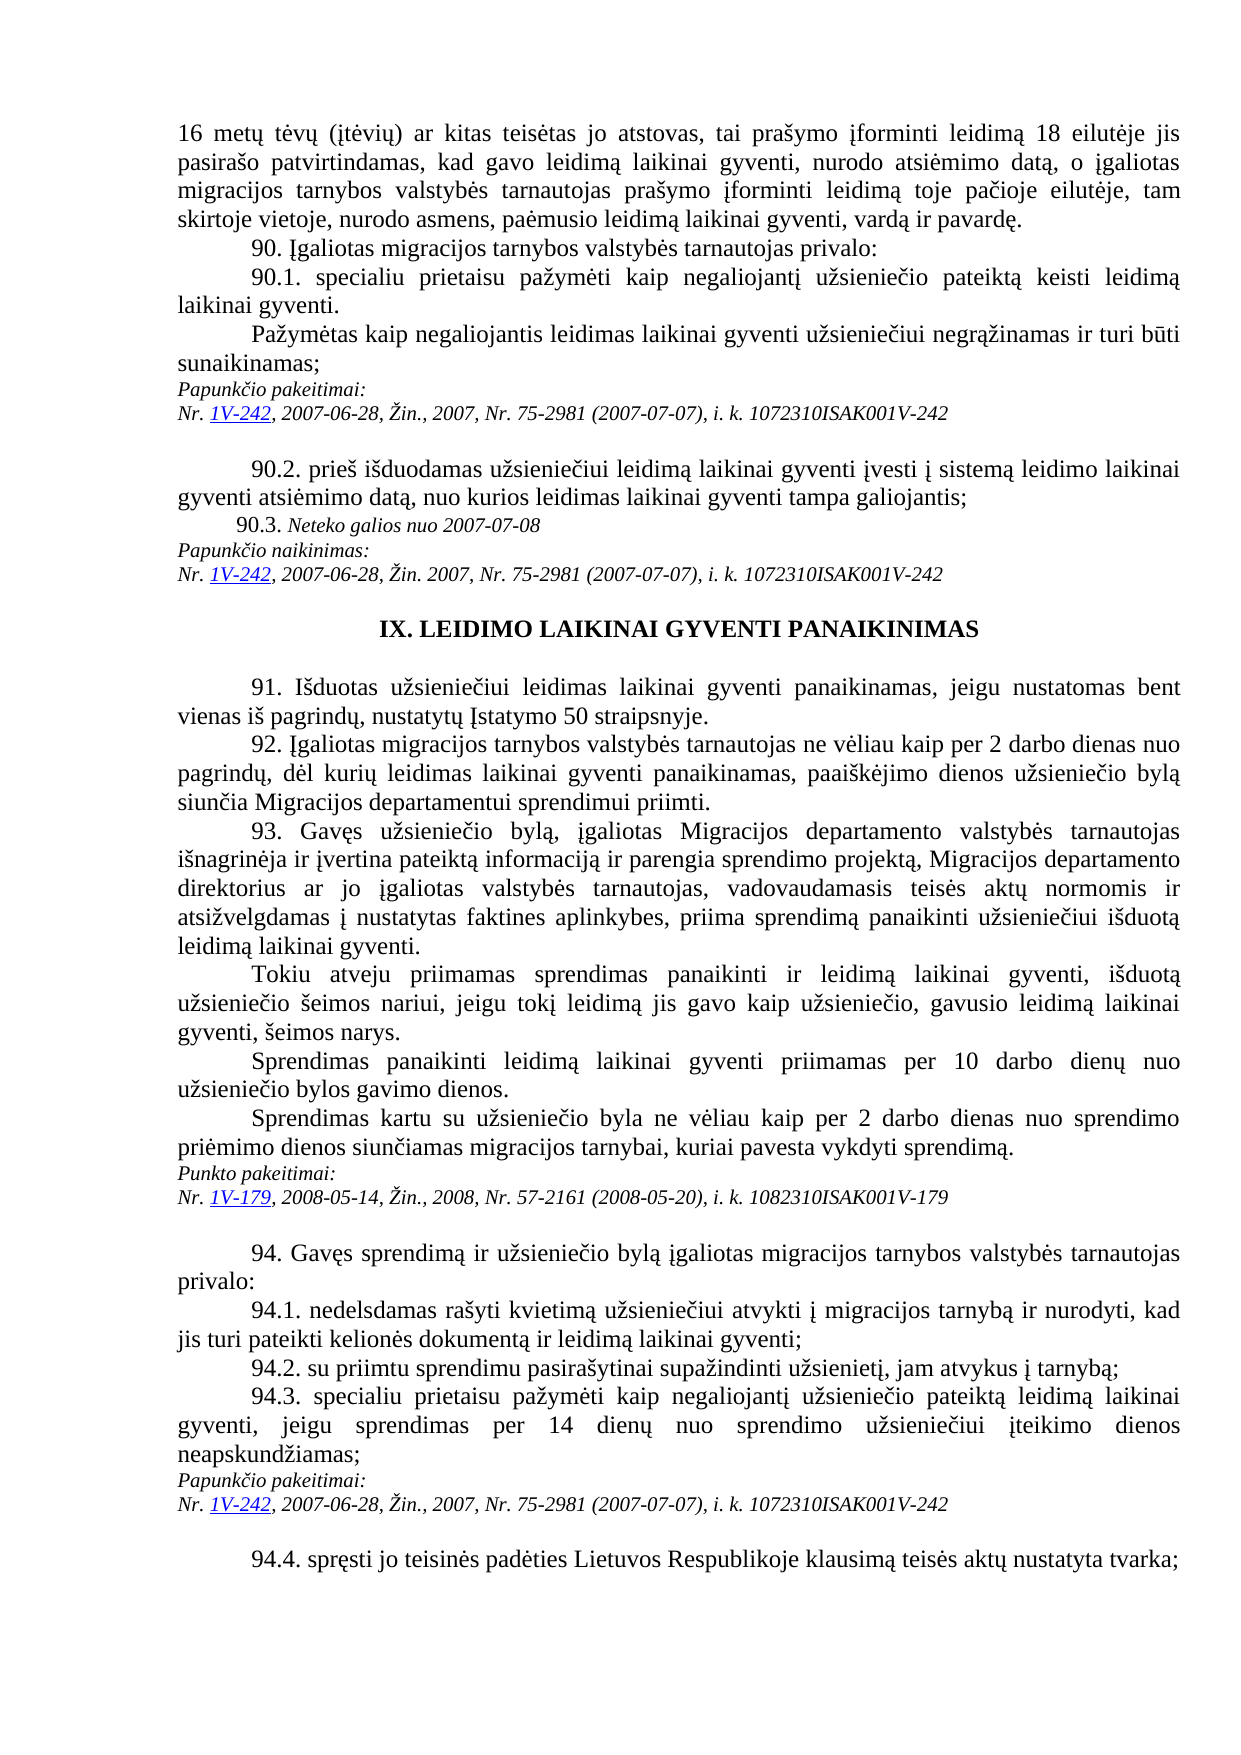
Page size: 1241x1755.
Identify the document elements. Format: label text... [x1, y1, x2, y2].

text Sprendimas panaikinti leidimą laikinai gyventi priimamas per 10 darbo dienų nuo užsieniečio bylos gavimo dienos. [177, 1046, 1181, 1103]
text Nr. 1V-242, 2007-06-28, Žin. 2007, Nr. 75-2981 (2007-07-07), i. k. 1072310ISAK001V-242 [177, 562, 1181, 586]
text 94.3. specialiu prietaisu pažymėti kaip negaliojantį užsieniečio pateiktą leidimą laikinai gyventi, jeigu sprendimas per 14 dienų nuo sprendimo užsieniečiui įteikimo dienos neapskundžiamas; [177, 1381, 1181, 1468]
text Nr. 1V-179, 2008-05-14, Žin., 2008, Nr. 57-2161 (2008-05-20), i. k. 1082310ISAK001V-179 [177, 1185, 1181, 1209]
text 94.4. spręsti jo teisinės padėties Lietuvos Respublikoje klausimą teisės aktų nustatyta tvarka; [177, 1544, 1181, 1573]
text 94.1. nedelsdamas rašyti kvietimą užsieniečiui atvykti į migracijos tarnybą ir nurodyti, kad jis turi pateikti kelionės dokumentą ir leidimą laikinai gyventi; [177, 1295, 1181, 1353]
text IX. LEIDIMO LAIKINAI GYVENTI PANAIKINIMAS [177, 614, 1181, 643]
text 16 metų tėvų (įtėvių) ar kitas teisėtas jo atstovas, tai prašymo įforminti leidimą 18 eilutėje jis pasirašo patvirtindamas, kad gavo leidimą laikinai gyventi, nurodo atsiėmimo datą, o įgaliotas migracijos tarnybos valstybės tarnautojas prašymo įforminti leidimą toje pačioje eilutėje, tam skirtoje vietoje, nurodo asmens, paėmusio leidimą laikinai gyventi, vardą ir pavardę. [177, 118, 1181, 233]
text Sprendimas kartu su užsieniečio byla ne vėliau kaip per 2 darbo dienas nuo sprendimo priėmimo dienos siunčiamas migracijos tarnybai, kuriai pavesta vykdyti sprendimą. [177, 1103, 1181, 1161]
text 90. Įgaliotas migracijos tarnybos valstybės tarnautojas privalo: [177, 233, 1181, 262]
text 91. Išduotas užsieniečiui leidimas laikinai gyventi panaikinamas, jeigu nustatomas bent vienas iš pagrindų, nustatytų Įstatymo 50 straipsnyje. [177, 672, 1181, 729]
text Tokiu atveju priimamas sprendimas panaikinti ir leidimą laikinai gyventi, išduotą užsieniečio šeimos nariui, jeigu tokį leidimą jis gavo kaip užsieniečio, gavusio leidimą laikinai gyventi, šeimos narys. [177, 959, 1181, 1046]
text Nr. 1V-242, 2007-06-28, Žin., 2007, Nr. 75-2981 (2007-07-07), i. k. 1072310ISAK001V-242 [177, 1492, 1181, 1516]
text 94.2. su priimtu sprendimu pasirašytinai supažindinti užsienietį, jam atvykus į tarnybą; [177, 1353, 1181, 1381]
text 90.2. prieš išduodamas užsieniečiui leidimą laikinai gyventi įvesti į sistemą leidimo laikinai gyventi atsiėmimo datą, nuo kurios leidimas laikinai gyventi tampa galiojantis; [177, 454, 1181, 511]
text Punkto pakeitimai: [177, 1161, 1181, 1185]
text Nr. 1V-242, 2007-06-28, Žin., 2007, Nr. 75-2981 (2007-07-07), i. k. 1072310ISAK001V-242 [177, 401, 1181, 425]
text Pažymėtas kaip negaliojantis leidimas laikinai gyventi užsieniečiui negrąžinamas ir turi būti sunaikinamas; [177, 319, 1181, 377]
text 92. Įgaliotas migracijos tarnybos valstybės tarnautojas ne vėliau kaip per 2 darbo dienas nuo pagrindų, dėl kurių leidimas laikinai gyventi panaikinamas, paaiškėjimo dienos užsieniečio bylą siunčia Migracijos departamentui sprendimui priimti. [177, 729, 1181, 816]
text Papunkčio pakeitimai: [177, 1468, 1181, 1492]
text Papunkčio naikinimas: [177, 538, 1181, 562]
text 94. Gavęs sprendimą ir užsieniečio bylą įgaliotas migracijos tarnybos valstybės tarnautojas privalo: [177, 1238, 1181, 1295]
text 90.3. Neteko galios nuo 2007-07-08 [177, 511, 1181, 538]
text 93. Gavęs užsieniečio bylą, įgaliotas Migracijos departamento valstybės tarnautojas išnagrinėja ir įvertina pateiktą informaciją ir parengia sprendimo projektą, Migracijos departamento direktorius ar jo įgaliotas valstybės tarnautojas, vadovaudamasis teisės aktų normomis ir atsižvelgdamas į nustatytas faktines aplinkybes, priima sprendimą panaikinti užsieniečiui išduotą leidimą laikinai gyventi. [177, 816, 1181, 959]
text 90.1. specialiu prietaisu pažymėti kaip negaliojantį užsieniečio pateiktą keisti leidimą laikinai gyventi. [177, 262, 1181, 319]
text Papunkčio pakeitimai: [177, 377, 1181, 401]
